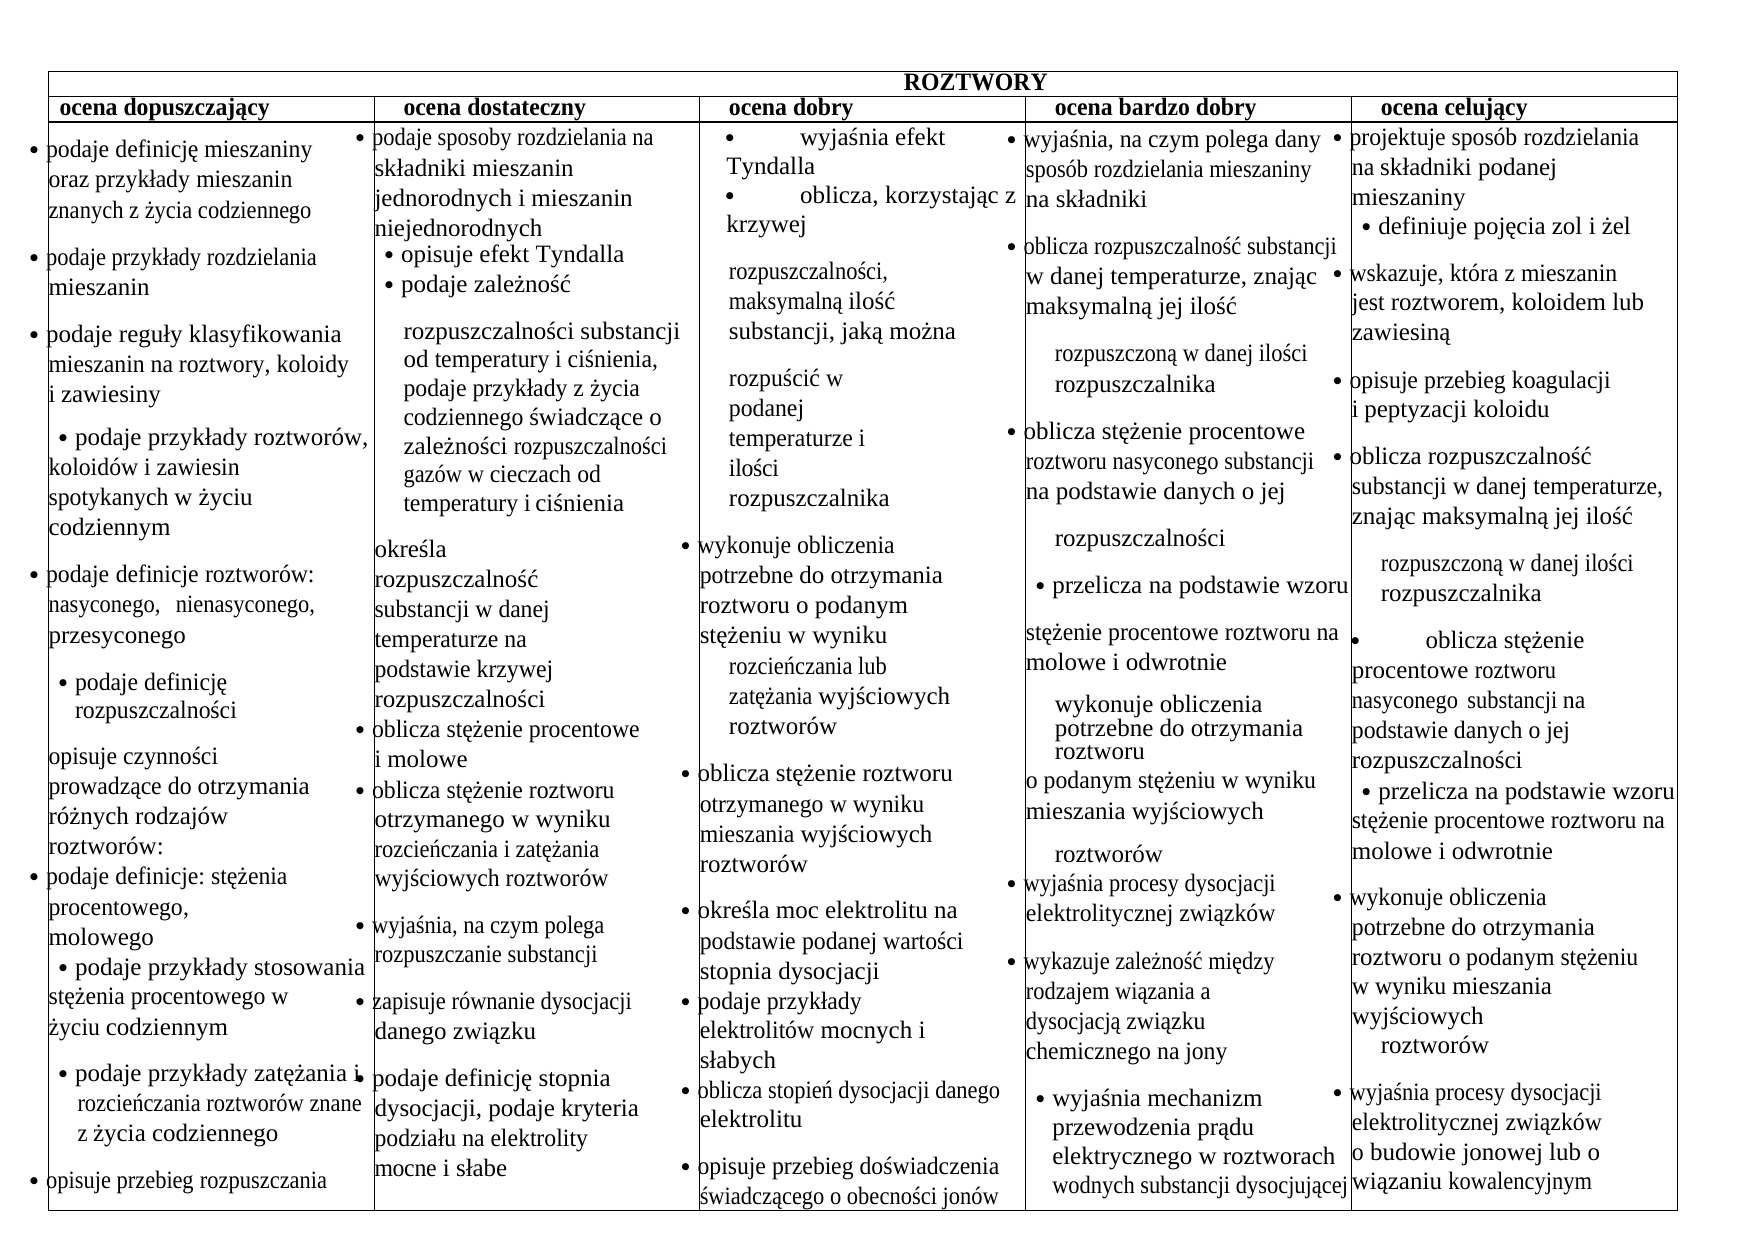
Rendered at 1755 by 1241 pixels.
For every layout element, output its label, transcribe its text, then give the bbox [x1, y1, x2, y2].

table_cell ocena dostateczny [375, 97, 699, 121]
table_cell ocena celujący [1352, 97, 1677, 121]
table_header ROZTWORY [49, 72, 1677, 96]
table_cell ocena bardzo dobry [1026, 97, 1351, 121]
table_cell podaje definicję mieszaniny oraz przykłady mieszanin znanych z życia codziennego podaje przykłady rozdzielania mieszanin podaje reguły klasyfikowania mieszanin na roztwory, koloidy i zawiesiny podaje przykłady roztworów, koloidów i zawiesin spotykanych w życiu codziennym podaje definicje roztworów: nasyconego, nienasyconego, przesyconego podaje definicję rozpuszczalności opisuje czynności prowadzące do otrzymania różnych rodzajów roztworów: podaje definicje: stężenia procentowego, molowego podaje przykłady stosowania stężenia procentowego w życiu codziennym podaje przykłady zatężania i rozcieńczania roztworów znane z życia codziennego opisuje przebieg rozpuszczania substancji podaje definicję dysocjacji [49, 123, 374, 1210]
table_cell wyjaśnia efekt Tyndalla oblicza, korzystając z krzywej rozpuszczalności, maksymalną ilość substancji, jaką można rozpuścić w podanej temperaturze i ilości rozpuszczalnika wykonuje obliczenia potrzebne do otrzymania roztworu o podanym stężeniu w wyniku rozcieńczania lub zatężania wyjściowych roztworów oblicza stężenie roztworu otrzymanego w wyniku mieszania wyjściowych roztworów określa moc elektrolitu na podstawie podanej wartości stopnia dysocjacji podaje przykłady elektrolitów mocnych i słabych oblicza stopień dysocjacji danego elektrolitu opisuje przebieg doświadczenia świadczącego o obecności jonów [700, 123, 1025, 1210]
table_cell wyjaśnia, na czym polega dany sposób rozdzielania mieszaniny na składniki oblicza rozpuszczalność substancji w danej temperaturze, znając maksymalną jej ilość rozpuszczoną w danej ilości rozpuszczalnika oblicza stężenie procentowe roztworu nasyconego substancji na podstawie danych o jej rozpuszczalności przelicza na podstawie wzoru stężenie procentowe roztworu na molowe i odwrotnie wykonuje obliczenia potrzebne do otrzymania roztworu o podanym stężeniu w wyniku mieszania wyjściowych roztworów wyjaśnia procesy dysocjacji elektrolitycznej związków wykazuje zależność między rodzajem wiązania a dysocjacją związku chemicznego na jony wyjaśnia mechanizm przewodzenia prądu elektrycznego w roztworach wodnych substancji dysocjującej [1026, 123, 1351, 1210]
table_cell podaje sposoby rozdzielania na składniki mieszanin jednorodnych i mieszanin niejednorodnych opisuje efekt Tyndalla podaje zależność rozpuszczalności substancji od temperatury i ciśnienia, podaje przykłady z życia codziennego świadczące o zależności rozpuszczalności gazów w cieczach od temperatury i ciśnienia określa rozpuszczalność substancji w danej temperaturze na podstawie krzywej rozpuszczalności oblicza stężenie procentowe i molowe oblicza stężenie roztworu otrzymanego w wyniku rozcieńczania i zatężania wyjściowych roztworów wyjaśnia, na czym polega rozpuszczanie substancji zapisuje równanie dysocjacji danego związku podaje definicję stopnia dysocjacji, podaje kryteria podziału na elektrolity mocne i słabe [375, 123, 699, 1210]
table_cell ocena dopuszczający [49, 97, 374, 121]
table_cell projektuje sposób rozdzielania na składniki podanej mieszaniny definiuje pojęcia zol i żel wskazuje, która z mieszanin jest roztworem, koloidem lub zawiesiną opisuje przebieg koagulacji i peptyzacji koloidu oblicza rozpuszczalność substancji w danej temperaturze, znając maksymalną jej ilość rozpuszczoną w danej ilości rozpuszczalnika oblicza stężenie procentowe roztworu nasyconego substancji na podstawie danych o jej rozpuszczalności przelicza na podstawie wzoru stężenie procentowe roztworu na molowe i odwrotnie wykonuje obliczenia potrzebne do otrzymania roztworu o podanym stężeniu w wyniku mieszania wyjściowych roztworów wyjaśnia procesy dysocjacji elektrolitycznej związków o budowie jonowej lub o wiązaniu kowalencyjnym [1352, 123, 1677, 1210]
table_cell ocena dobry [700, 97, 1025, 121]
